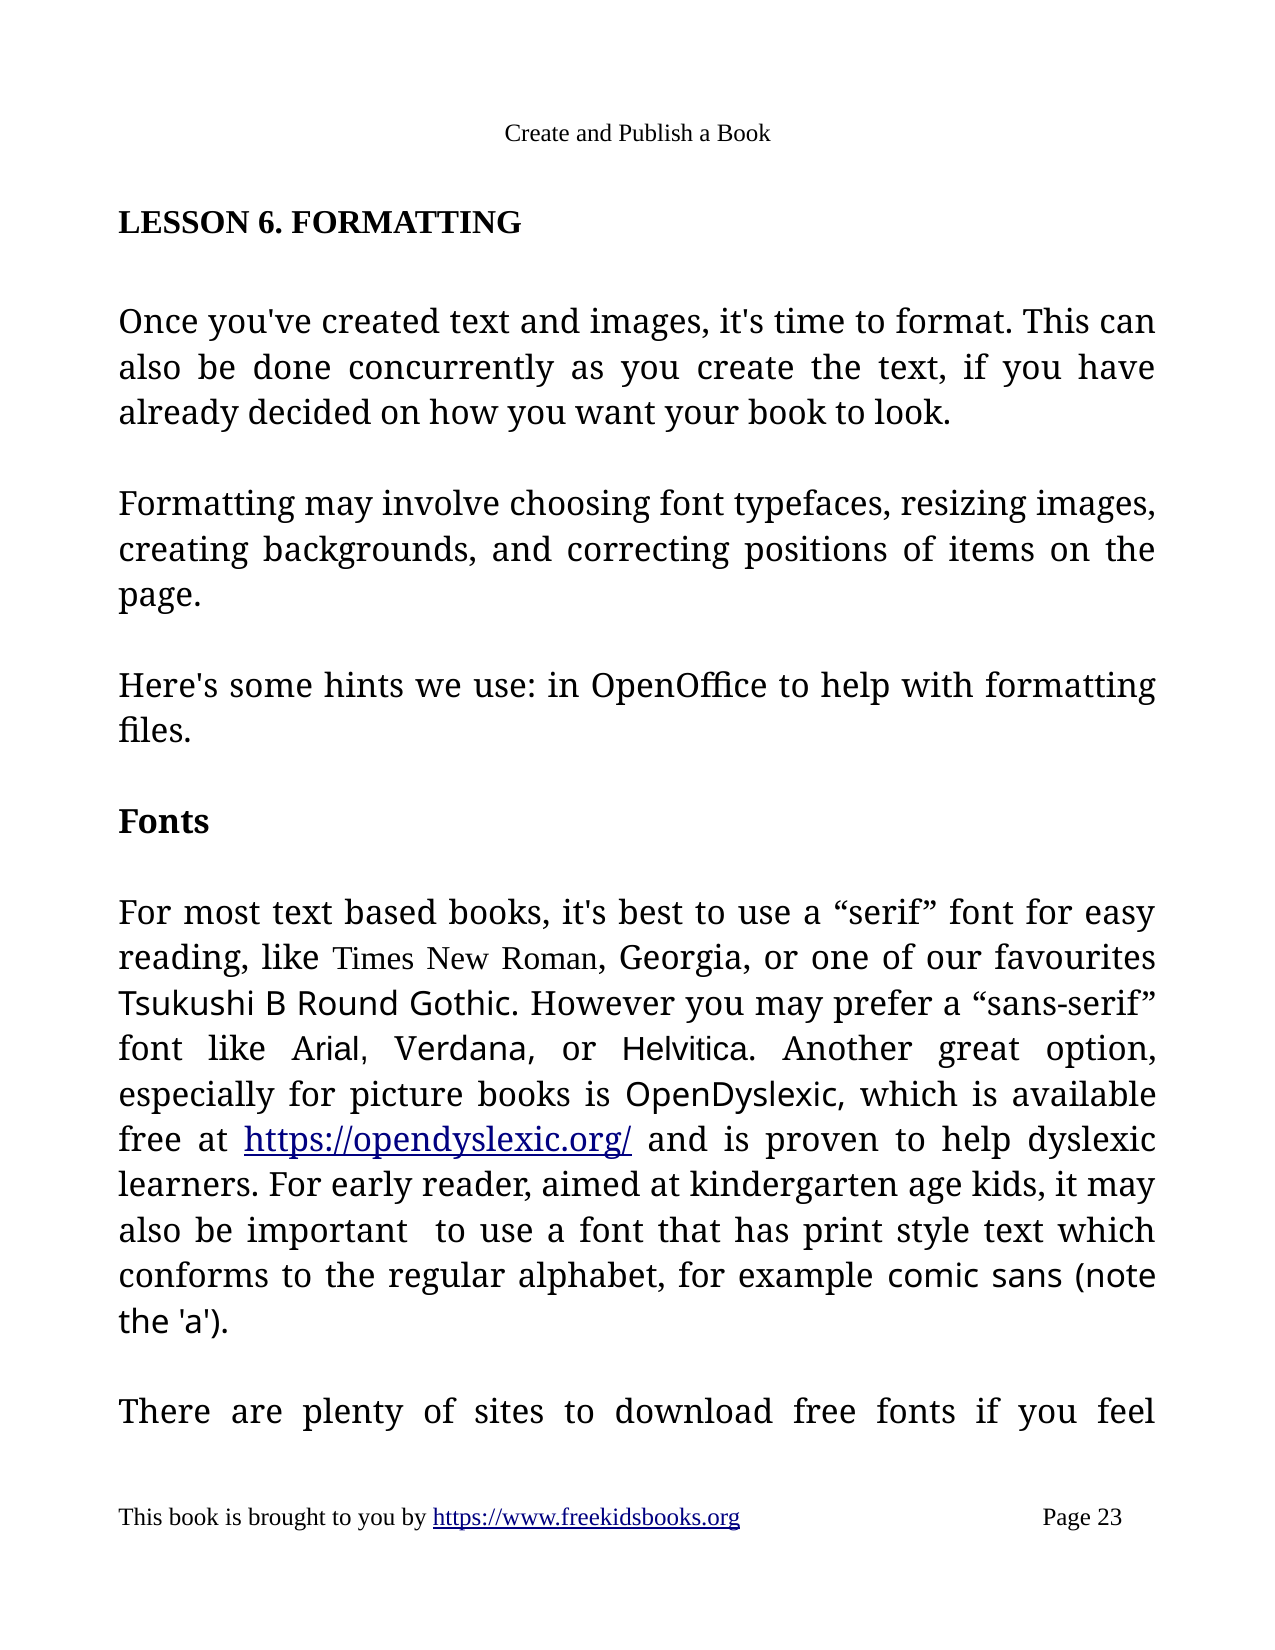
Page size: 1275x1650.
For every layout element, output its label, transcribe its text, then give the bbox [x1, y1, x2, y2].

text Here's some hints we use: in OpenOffice to help with formatting files. [118, 662, 1157, 752]
text For most text based books, it's best to use a “serif” font for easy reading, like Times New Roman, Georgia, or one of our favourites Tsukushi B Round Gothic. However you may prefer a “sans-serif” font like Arial, Verdana, or Helvitica. Another great option, especially for picture books is OpenDyslexic, which is available free at https://opendyslexic.org/ and is proven to help dyslexic learners. For early reader, aimed at kindergarten age kids, it may also be important to use a font that has print style text which conforms to the regular alphabet, for example comic sans (note the 'a'). [118, 889, 1157, 1343]
text Formatting may involve choosing font typefaces, resizing images, creating backgrounds, and correcting positions of items on the page. [118, 480, 1157, 616]
text Once you've created text and images, it's time to format. This can also be done concurrently as you create the text, if you have already decided on how you want your book to look. [118, 298, 1157, 434]
text Fonts [118, 798, 1157, 843]
subtitle LESSON 6. FORMATTING [118, 202, 1157, 240]
text There are plenty of sites to download free fonts if you feel [118, 1388, 1157, 1434]
